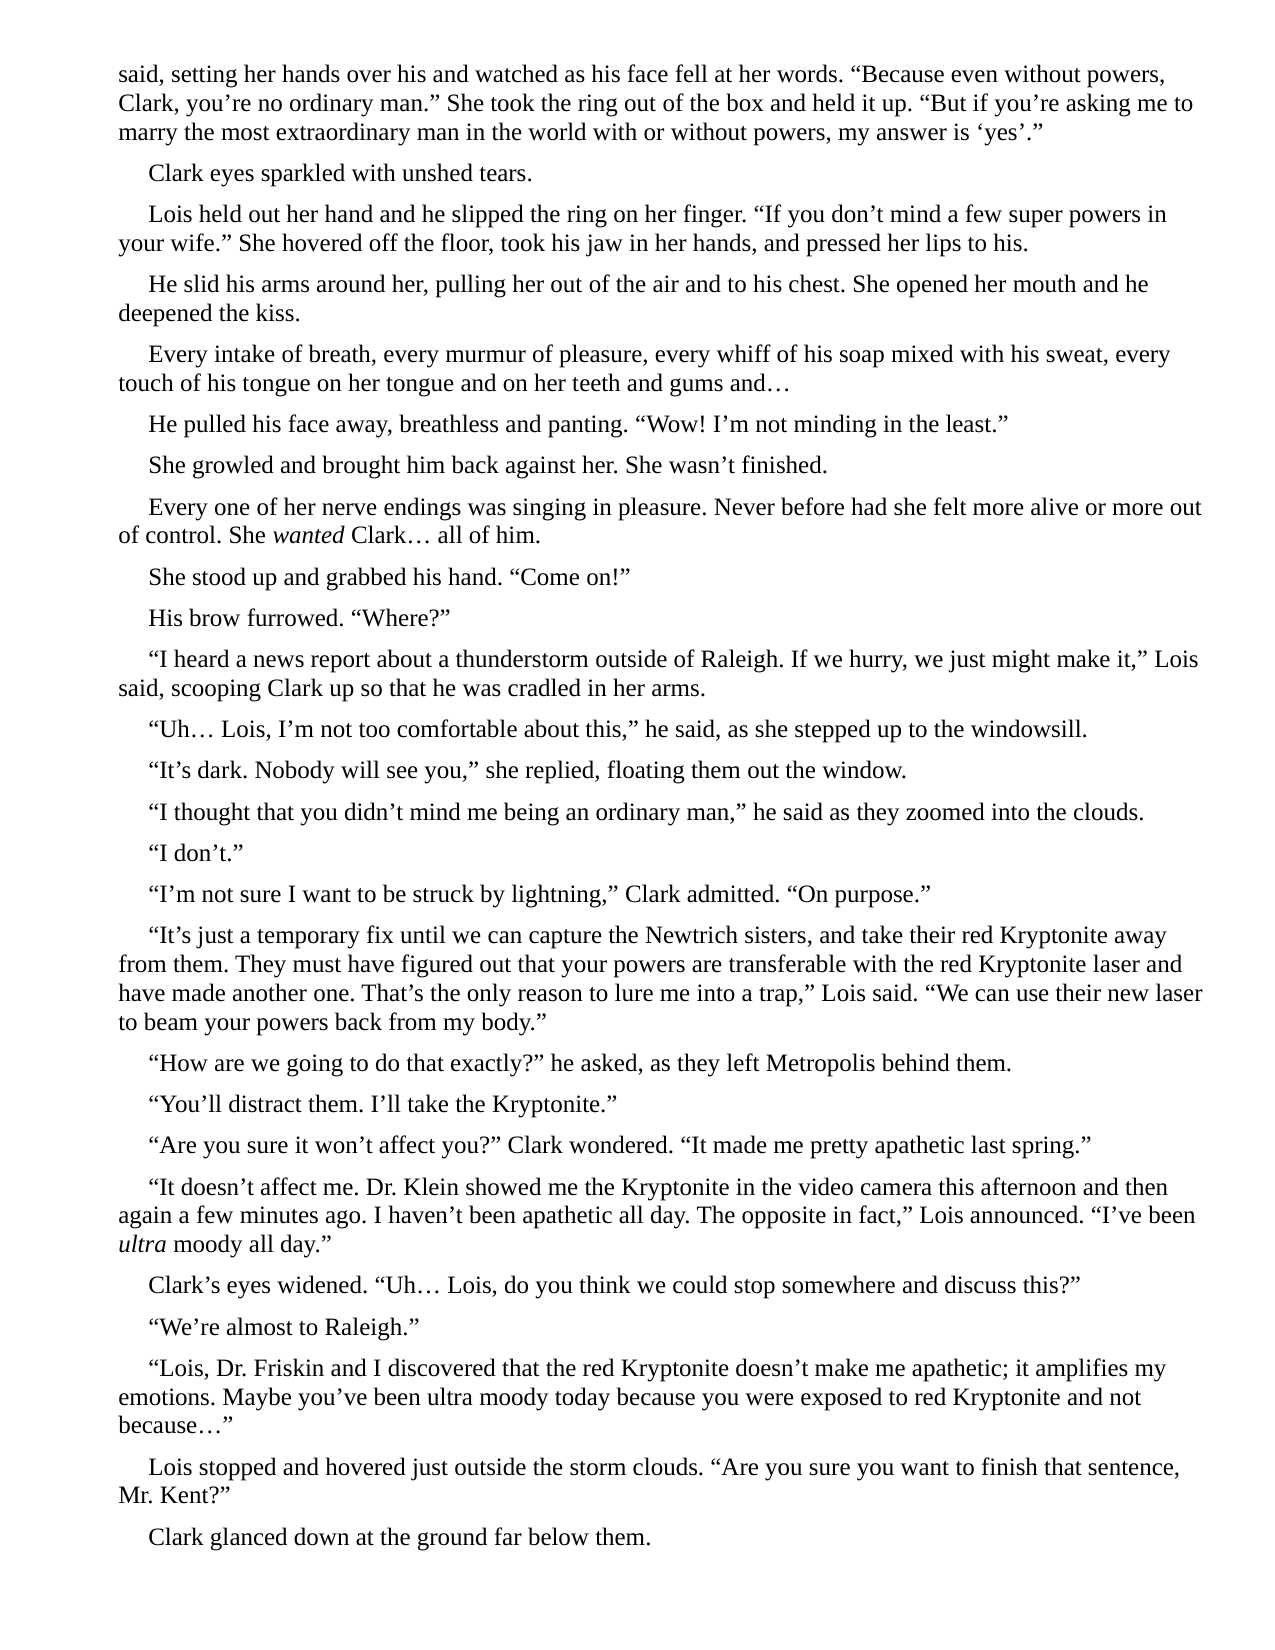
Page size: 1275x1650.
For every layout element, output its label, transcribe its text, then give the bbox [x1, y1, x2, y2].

text Clark glanced down at the ground far below them. [118, 1522, 1216, 1550]
text “Uh… Lois, I’m not too comfortable about this,” he said, as she stepped up to the windowsill. [118, 714, 1216, 743]
text His brow furrowed. “Where?” [118, 603, 1216, 632]
text “It’s just a temporary fix until we can capture the Newtrich sisters, and take their red Kryptonite away from them. They must have figured out that your powers are transferable with the red Kryptonite laser and have made another one. That’s the only reason to lure me into a trap,” Lois said. “We can use their new laser to beam your powers back from my body.” [118, 920, 1216, 1035]
text “It’s dark. Nobody will see you,” she replied, floating them out the window. [118, 755, 1216, 784]
text Clark’s eyes widened. “Uh… Lois, do you think we could stop somewhere and discuss this?” [118, 1270, 1216, 1299]
text Lois stopped and hovered just outside the storm clouds. “Are you sure you want to finish that sentence, Mr. Kent?” [118, 1452, 1216, 1509]
text Every intake of breath, every murmur of pleasure, every whiff of his soap mixed with his sweat, every touch of his tongue on her tongue and on her teeth and gums and… [118, 339, 1216, 397]
text “Are you sure it won’t affect you?” Clark wondered. “It made me pretty apathetic last spring.” [118, 1130, 1216, 1159]
text She stood up and grabbed his hand. “Come on!” [118, 562, 1216, 590]
text Clark eyes sparkled with unshed tears. [118, 158, 1216, 187]
text Every one of her nerve endings was singing in pleasure. Never before had she felt more alive or more out of control. She wanted Clark… all of him. [118, 492, 1216, 549]
text She growled and brought him back against her. She wasn’t finished. [118, 450, 1216, 479]
text “It doesn’t affect me. Dr. Klein showed me the Kryptonite in the video camera this afternoon and then again a few minutes ago. I haven’t been apathetic all day. The opposite in fact,” Lois announced. “I’ve been ultra moody all day.” [118, 1172, 1216, 1258]
text “I thought that you didn’t mind me being an ordinary man,” he said as they zoomed into the clouds. [118, 797, 1216, 825]
text “I heard a news report about a thunderstorm outside of Raleigh. If we hurry, we just might make it,” Lois said, scooping Clark up so that he was cradled in her arms. [118, 644, 1216, 702]
text said, setting her hands over his and watched as his face fell at her words. “Because even without powers, Clark, you’re no ordinary man.” She took the ring out of the box and held it up. “But if you’re asking me to marry the most extraordinary man in the world with or without powers, my answer is ‘yes’.” [118, 59, 1216, 145]
text “You’ll distract them. I’ll take the Kryptonite.” [118, 1089, 1216, 1118]
text He slid his arms around her, pulling her out of the air and to his chest. She opened her mouth and he deepened the kiss. [118, 269, 1216, 327]
text “I’m not sure I want to be struck by lightning,” Clark admitted. “On purpose.” [118, 879, 1216, 908]
text “I don’t.” [118, 838, 1216, 867]
text “How are we going to do that exactly?” he asked, as they left Metropolis behind them. [118, 1048, 1216, 1077]
text “Lois, Dr. Friskin and I discovered that the red Kryptonite doesn’t make me apathetic; it amplifies my emotions. Maybe you’ve been ultra moody today because you were exposed to red Kryptonite and not because…” [118, 1353, 1216, 1439]
text “We’re almost to Raleigh.” [118, 1312, 1216, 1340]
text Lois held out her hand and he slipped the ring on her finger. “If you don’t mind a few super powers in your wife.” She hovered off the floor, took his jaw in her hands, and pressed her lips to his. [118, 199, 1216, 257]
text He pulled his face away, breathless and panting. “Wow! I’m not minding in the least.” [118, 409, 1216, 438]
